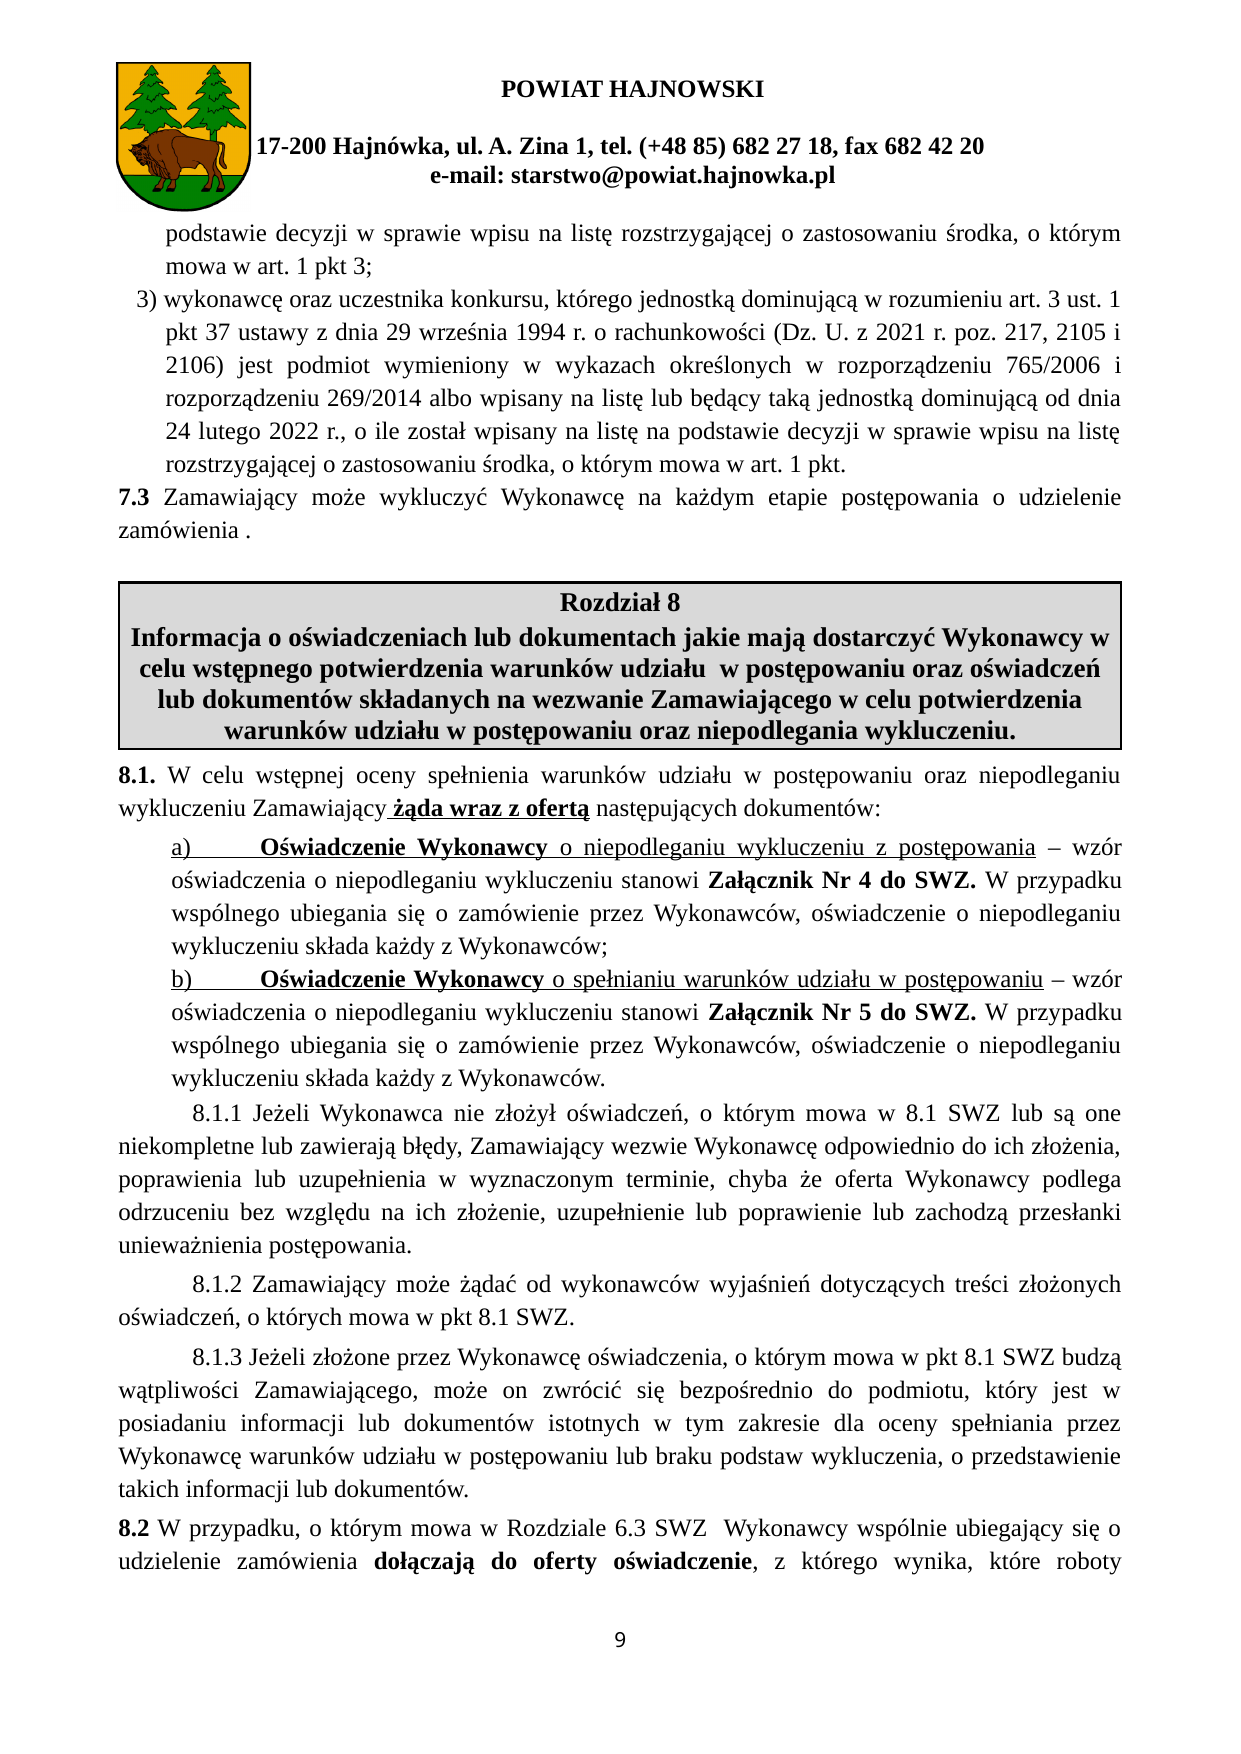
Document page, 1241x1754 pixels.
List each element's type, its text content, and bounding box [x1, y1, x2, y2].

list b) Oświadczenie Wykonawcy o spełnianiu warunków udziału w postępowaniu – wzór oświadczenia o niepodleganiu wykluczeniu stanowi Załącznik Nr 5 do SWZ. W przypadku wspólnego ubiegania się o zamówienie przez Wykonawców, oświadczenie o niepodleganiu wykluczeniu składa każdy z Wykonawców. [171, 964, 1122, 1092]
list 8.1. W celu wstępnej oceny spełnienia warunków udziału w postępowaniu oraz niepodleganiu wykluczeniu Zamawiający żąda wraz z ofertą następujących dokumentów: [118, 760, 1122, 822]
text 3) wykonawcę oraz uczestnika konkursu, którego jednostką dominującą w rozumieniu art. 3 ust. 1 pkt 37 ustawy z dnia 29 września 1994 r. o rachunkowości (Dz. U. z 2021 r. poz. 217, 2105 i 2106) jest podmiot wymieniony w wykazach określonych w rozporządzeniu 765/2006 i rozporządzeniu 269/2014 albo wpisany na listę lub będący taką jednostką dominującą od dnia 24 lutego 2022 r., o ile został wpisany na listę na podstawie decyzji w sprawie wpisu na listę rozstrzygającej o zastosowaniu środka, o którym mowa w art. 1 pkt. [136, 284, 1122, 478]
text Informacja o oświadczeniach lub dokumentach jakie mają dostarczyć Wykonawcy w celu wstępnego potwierdzenia warunków udziału w postępowaniu oraz oświadczeń lub dokumentów składanych na wezwanie Zamawiającego w celu potwierdzenia warunków udziału w postępowaniu oraz niepodlegania wykluczeniu. [120, 617, 1120, 748]
list 8.1.1 Jeżeli Wykonawca nie złożył oświadczeń, o którym mowa w 8.1 SWZ lub są one niekompletne lub zawierają błędy, Zamawiający wezwie Wykonawcę odpowiednio do ich złożenia, poprawienia lub uzupełnienia w wyznaczonym terminie, chyba że oferta Wykonawcy podlega odrzuceniu bez względu na ich złożenie, uzupełnienie lub poprawienie lub zachodzą przesłanki unieważnienia postępowania. [118, 1098, 1122, 1259]
text Rozdział 8 [120, 584, 1120, 617]
list 8.2 W przypadku, o którym mowa w Rozdziale 6.3 SWZ Wykonawcy wspólnie ubiegający się o udzielenie zamówienia dołączają do oferty oświadczenie, z którego wynika, które roboty [118, 1513, 1122, 1575]
text podstawie decyzji w sprawie wpisu na listę rozstrzygającej o zastosowaniu środka, o którym mowa w art. 1 pkt 3; [136, 218, 1122, 280]
list 8.1.3 Jeżeli złożone przez Wykonawcę oświadczenia, o którym mowa w pkt 8.1 SWZ budzą wątpliwości Zamawiającego, może on zwrócić się bezpośrednio do podmiotu, który jest w posiadaniu informacji lub dokumentów istotnych w tym zakresie dla oceny spełniania przez Wykonawcę warunków udziału w postępowaniu lub braku podstaw wykluczenia, o przedstawienie takich informacji lub dokumentów. [118, 1342, 1122, 1502]
list 8.1.2 Zamawiający może żądać od wykonawców wyjaśnień dotyczących treści złożonych oświadczeń, o których mowa w pkt 8.1 SWZ. [118, 1269, 1122, 1331]
text 7.3 Zamawiający może wykluczyć Wykonawcę na każdym etapie postępowania o udzielenie zamówienia . [118, 482, 1122, 544]
list a) Oświadczenie Wykonawcy o niepodleganiu wykluczeniu z postępowania – wzór oświadczenia o niepodleganiu wykluczeniu stanowi Załącznik Nr 4 do SWZ. W przypadku wspólnego ubiegania się o zamówienie przez Wykonawców, oświadczenie o niepodleganiu wykluczeniu składa każdy z Wykonawców; [171, 832, 1122, 959]
